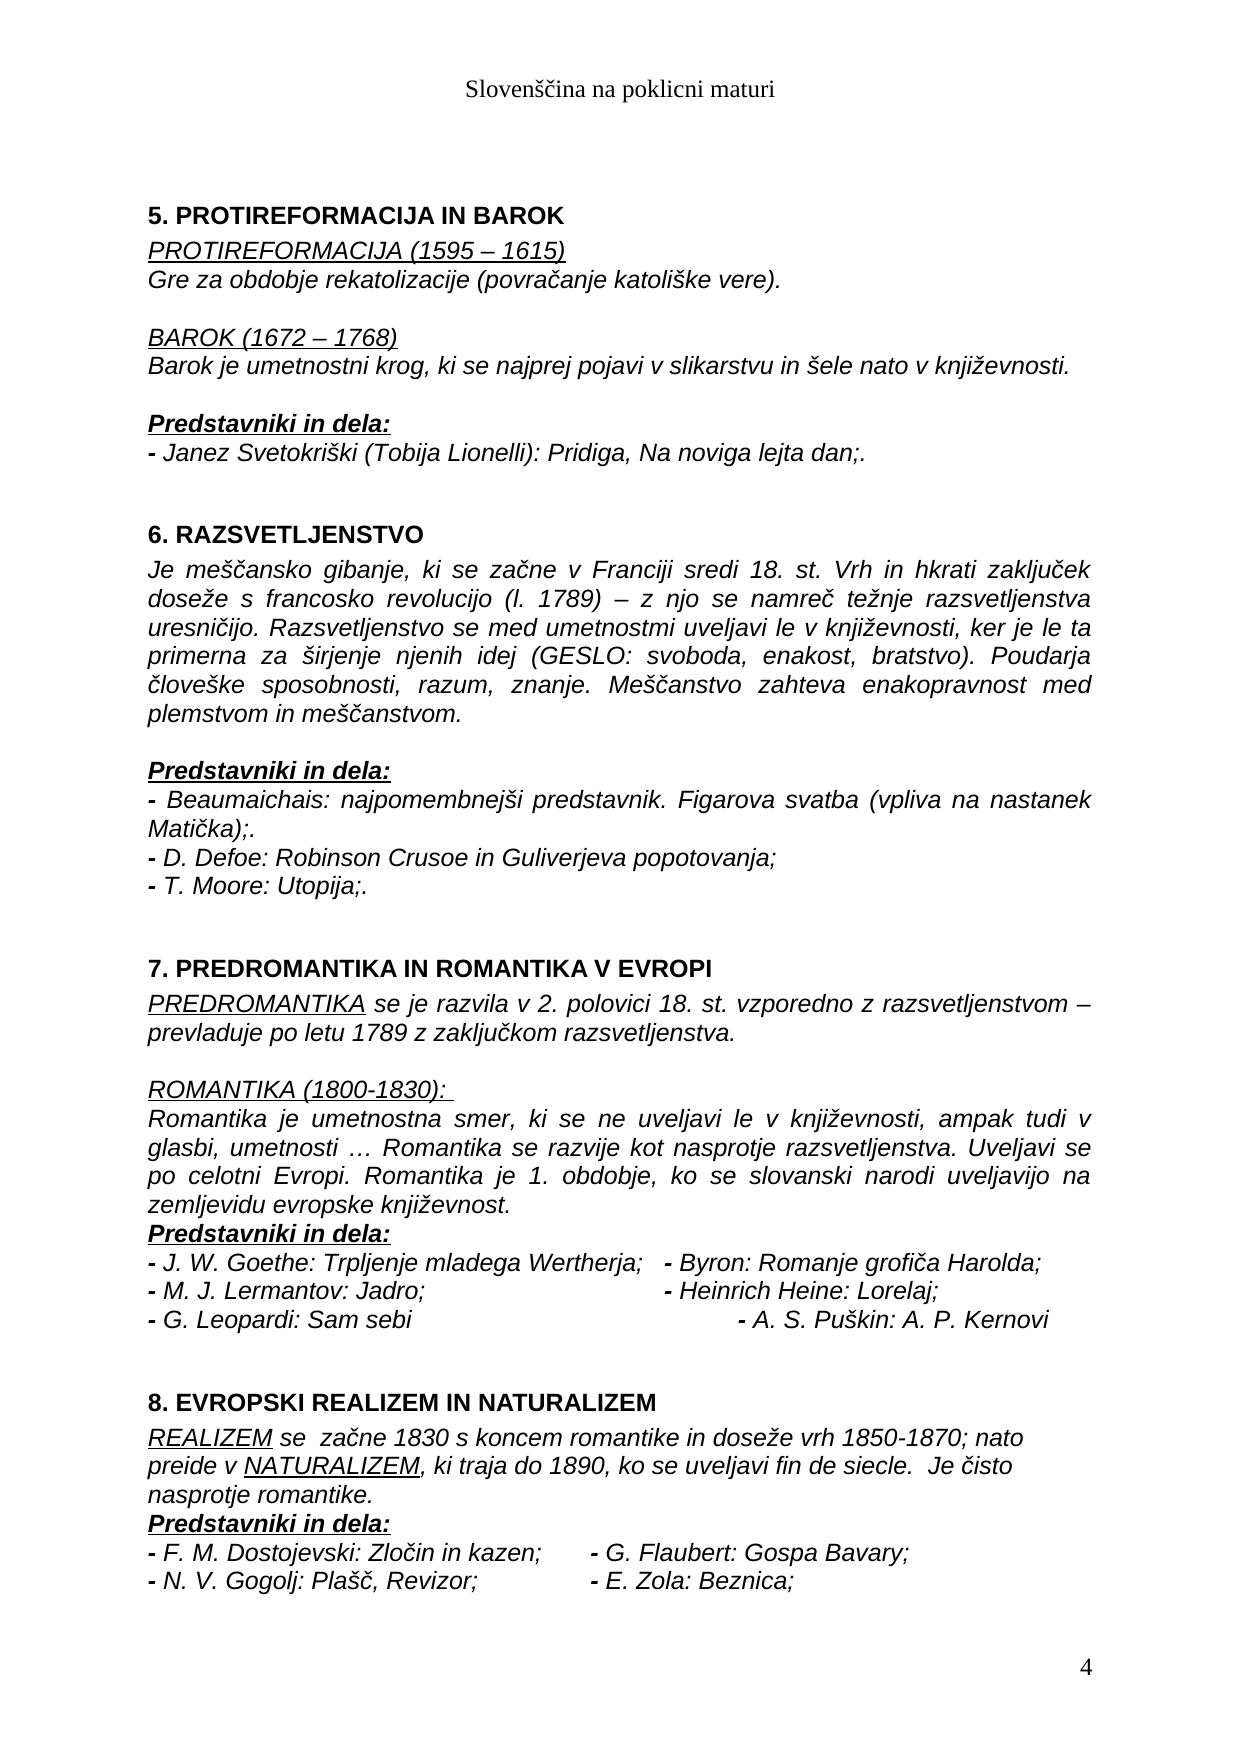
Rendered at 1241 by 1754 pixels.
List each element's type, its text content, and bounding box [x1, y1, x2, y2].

text - Beaumaichais: najpomembnejši predstavnik. Figarova svatba (vpliva na nastanek Matička);. [148, 785, 1093, 843]
text Gre za obdobje rekatolizacije (povračanje katoliške vere). [148, 265, 1093, 294]
text Predstavniki in dela: [148, 1509, 1093, 1538]
text Predromantika se je razvila v 2. polovici 18. st. vzporedno z razsvetljenstvom – prevladuje po letu 1789 z zaključkom razsvetljenstva. [148, 989, 1093, 1046]
text Barok je umetnostni krog, ki se najprej pojavi v slikarstvu in šele nato v književnosti. [148, 351, 1093, 380]
subtitle 8. EVROPSKI REALIZEM IN NATURALIZEM [148, 1388, 1093, 1416]
text Predstavniki in dela: [148, 756, 1093, 785]
text PROTIREFORMACIJA (1595 – 1615) [148, 236, 1093, 265]
text - F. M. Dostojevski: Zločin in kazen; - G. Flaubert: Gospa Bavary; [148, 1538, 1093, 1566]
text Predstavniki in dela: [148, 1219, 1093, 1248]
text Romantika (1800-1830): [148, 1075, 1093, 1104]
subtitle 7. PREDROMANTIKA IN ROMANTIKA V EVROPI [148, 954, 1093, 983]
text - T. Moore: Utopija;. [148, 871, 1093, 900]
text - J. W. Goethe: Trpljenje mladega Wertherja; - Byron: Romanje grofiča Harolda; [148, 1248, 1093, 1276]
text Je meščansko gibanje, ki se začne v Franciji sredi 18. st. Vrh in hkrati zaključek doseže s francosko revolucijo (l. 1789) – z njo se namreč težnje razsvetljenstva uresničijo. Razsvetljenstvo se med umetnostmi uveljavi le v književnosti, ker je le ta primerna za širjenje njenih idej (GESLO: svoboda, enakost, bratstvo). Poudarja človeške sposobnosti, razum, znanje. Meščanstvo zahteva enakopravnost med plemstvom in meščanstvom. [148, 555, 1093, 728]
text Romantika je umetnostna smer, ki se ne uveljavi le v književnosti, ampak tudi v glasbi, umetnosti … Romantika se razvije kot nasprotje razsvetljenstva. Uveljavi se po celotni Evropi. Romantika je 1. obdobje, ko se slovanski narodi uveljavijo na zemljevidu evropske književnost. [148, 1104, 1093, 1219]
text - Janez Svetokriški (Tobija Lionelli): Pridiga, Na noviga lejta dan;. [148, 438, 1093, 466]
subtitle 5. PROTIREFORMACIJA IN BAROK [148, 201, 1093, 230]
text - D. Defoe: Robinson Crusoe in Guliverjeva popotovanja; [148, 843, 1093, 871]
text - N. V. Gogolj: Plašč, Revizor; - E. Zola: Beznica; [148, 1566, 1093, 1595]
text BAROK (1672 – 1768) [148, 323, 1093, 351]
text Realizem se začne 1830 s koncem romantike in doseže vrh 1850-1870; nato preide v naturalizem, ki traja do 1890, ko se uveljavi fin de siecle. Je čisto nasprotje romantike. [148, 1423, 1093, 1509]
text - G. Leopardi: Sam sebi - A. S. Puškin: A. P. Kernovi [148, 1305, 1093, 1334]
text Predstavniki in dela: [148, 409, 1093, 438]
text - M. J. Lermantov: Jadro; - Heinrich Heine: Lorelaj; [148, 1276, 1093, 1305]
subtitle 6. RAZSVETLJENSTVO [148, 520, 1093, 549]
